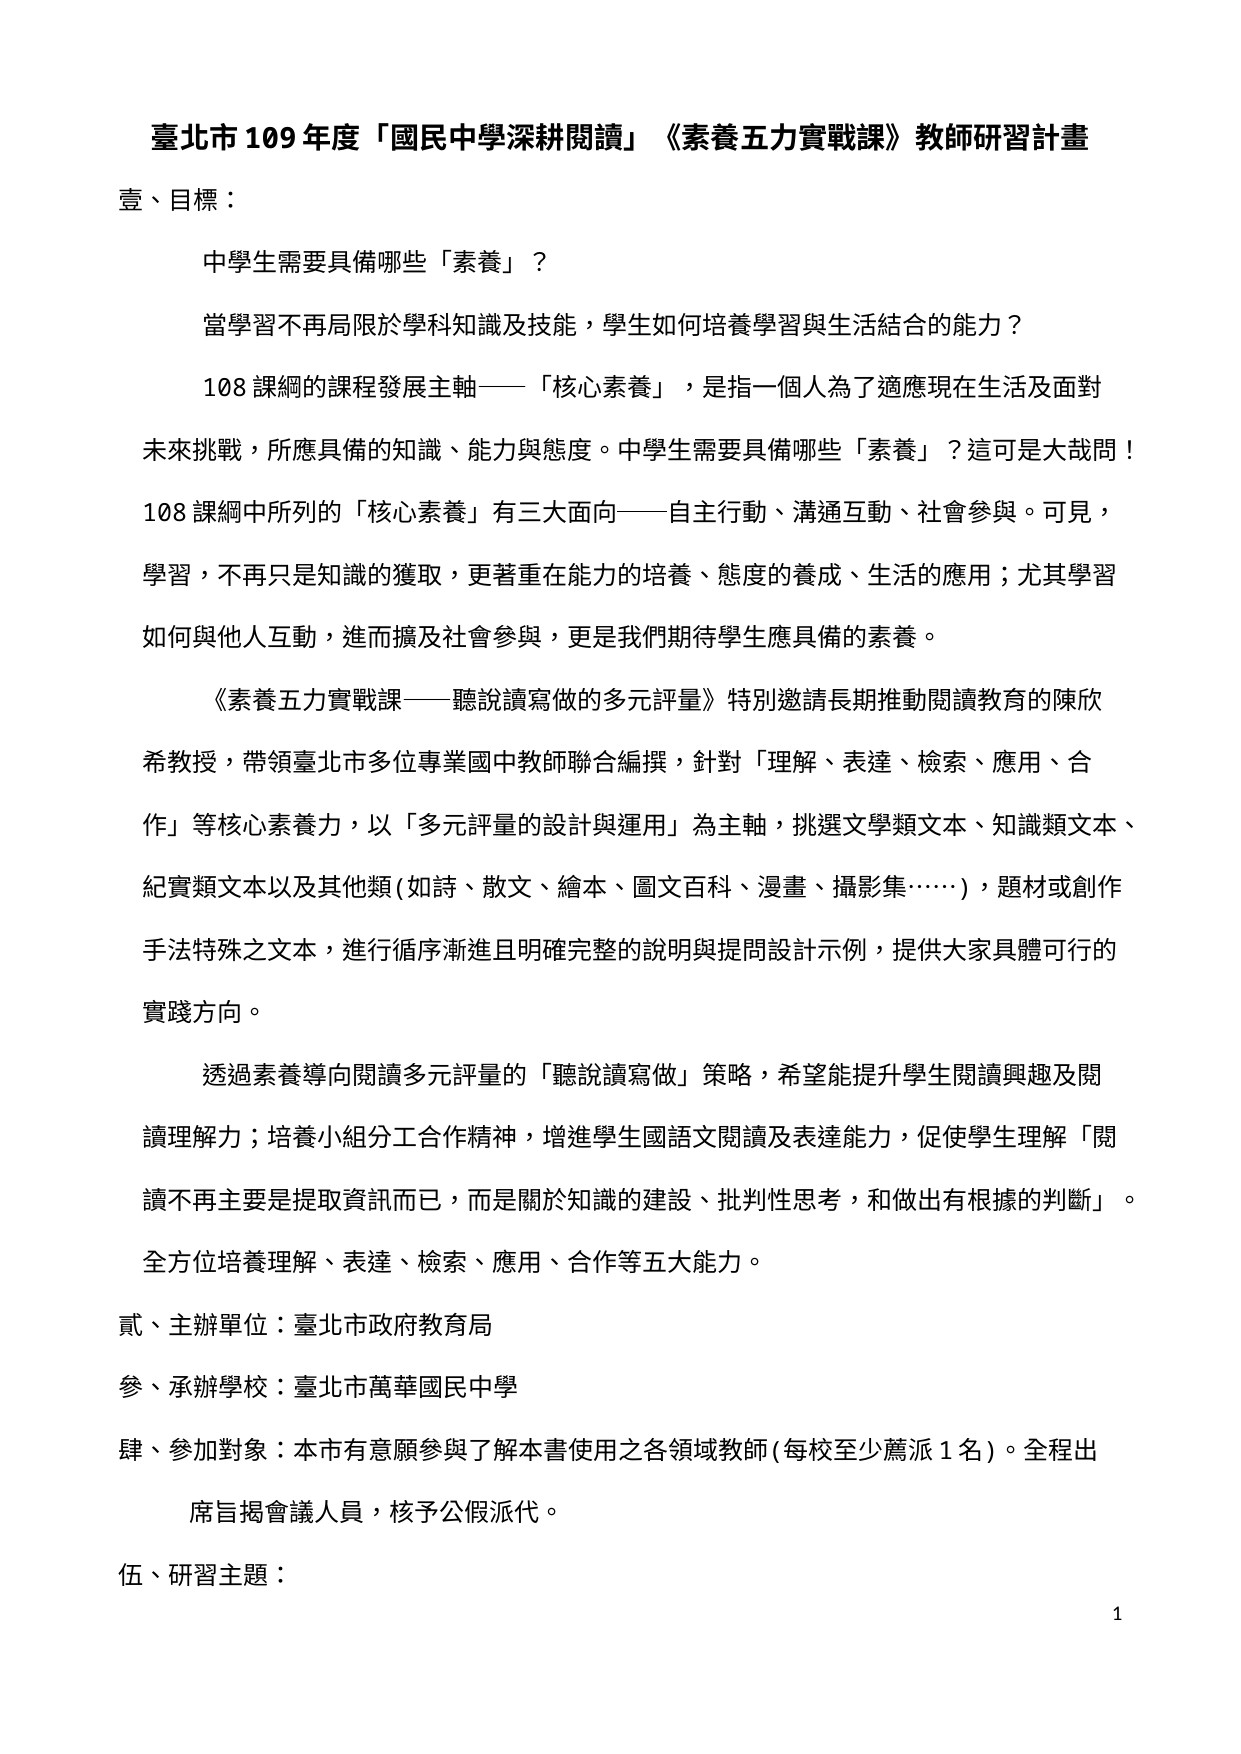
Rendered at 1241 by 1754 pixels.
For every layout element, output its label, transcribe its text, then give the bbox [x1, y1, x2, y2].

text 108課綱的課程發展主軸――「核心素養」，是指一個人為了適應現在生活及面對未來挑戰，所應具備的知識、能力與態度。中學生需要具備哪些「素養」？這可是大哉問！108課綱中所列的「核心素養」有三大面向──自主行動、溝通互動、社會參與。可見，學習，不再只是知識的獲取，更著重在能力的培養、態度的養成、生活的應用；尤其學習如何與他人互動，進而擴及社會參與，更是我們期待學生應具備的素養。 [142, 344, 1122, 657]
list 主辦單位：臺北市政府教育局 [118, 1282, 1122, 1344]
text 《素養五力實戰課——聽說讀寫做的多元評量》特別邀請長期推動閱讀教育的陳欣希教授，帶領臺北市多位專業國中教師聯合編撰，針對「理解、表達、檢索、應用、合作」等核心素養力，以「多元評量的設計與運用」為主軸，挑選文學類文本、知識類文本、紀實類文本以及其他類(如詩、散文、繪本、圖文百科、漫畫、攝影集……)，題材或創作手法特殊之文本，進行循序漸進且明確完整的說明與提問設計示例，提供大家具體可行的實踐方向。 [142, 657, 1122, 1032]
text 臺北市109年度「國民中學深耕閱讀」《素養五力實戰課》教師研習計畫 [118, 94, 1122, 157]
list 研習主題： [118, 1532, 1122, 1594]
list 參加對象：本市有意願參與了解本書使用之各領域教師(每校至少薦派1名)。全程出席旨揭會議人員，核予公假派代。 [118, 1407, 1122, 1532]
text 當學習不再局限於學科知識及技能，學生如何培養學習與生活結合的能力？ [142, 282, 1122, 344]
list 承辦學校：臺北市萬華國民中學 [118, 1344, 1122, 1407]
list 目標： [118, 157, 1122, 219]
text 中學生需要具備哪些「素養」？ [142, 219, 1122, 282]
text 透過素養導向閱讀多元評量的「聽說讀寫做」策略，希望能提升學生閱讀興趣及閱讀理解力；培養小組分工合作精神，增進學生國語文閱讀及表達能力，促使學生理解「閱讀不再主要是提取資訊而已，而是關於知識的建設、批判性思考，和做出有根據的判斷」。全方位培養理解、表達、檢索、應用、合作等五大能力。 [142, 1032, 1122, 1282]
